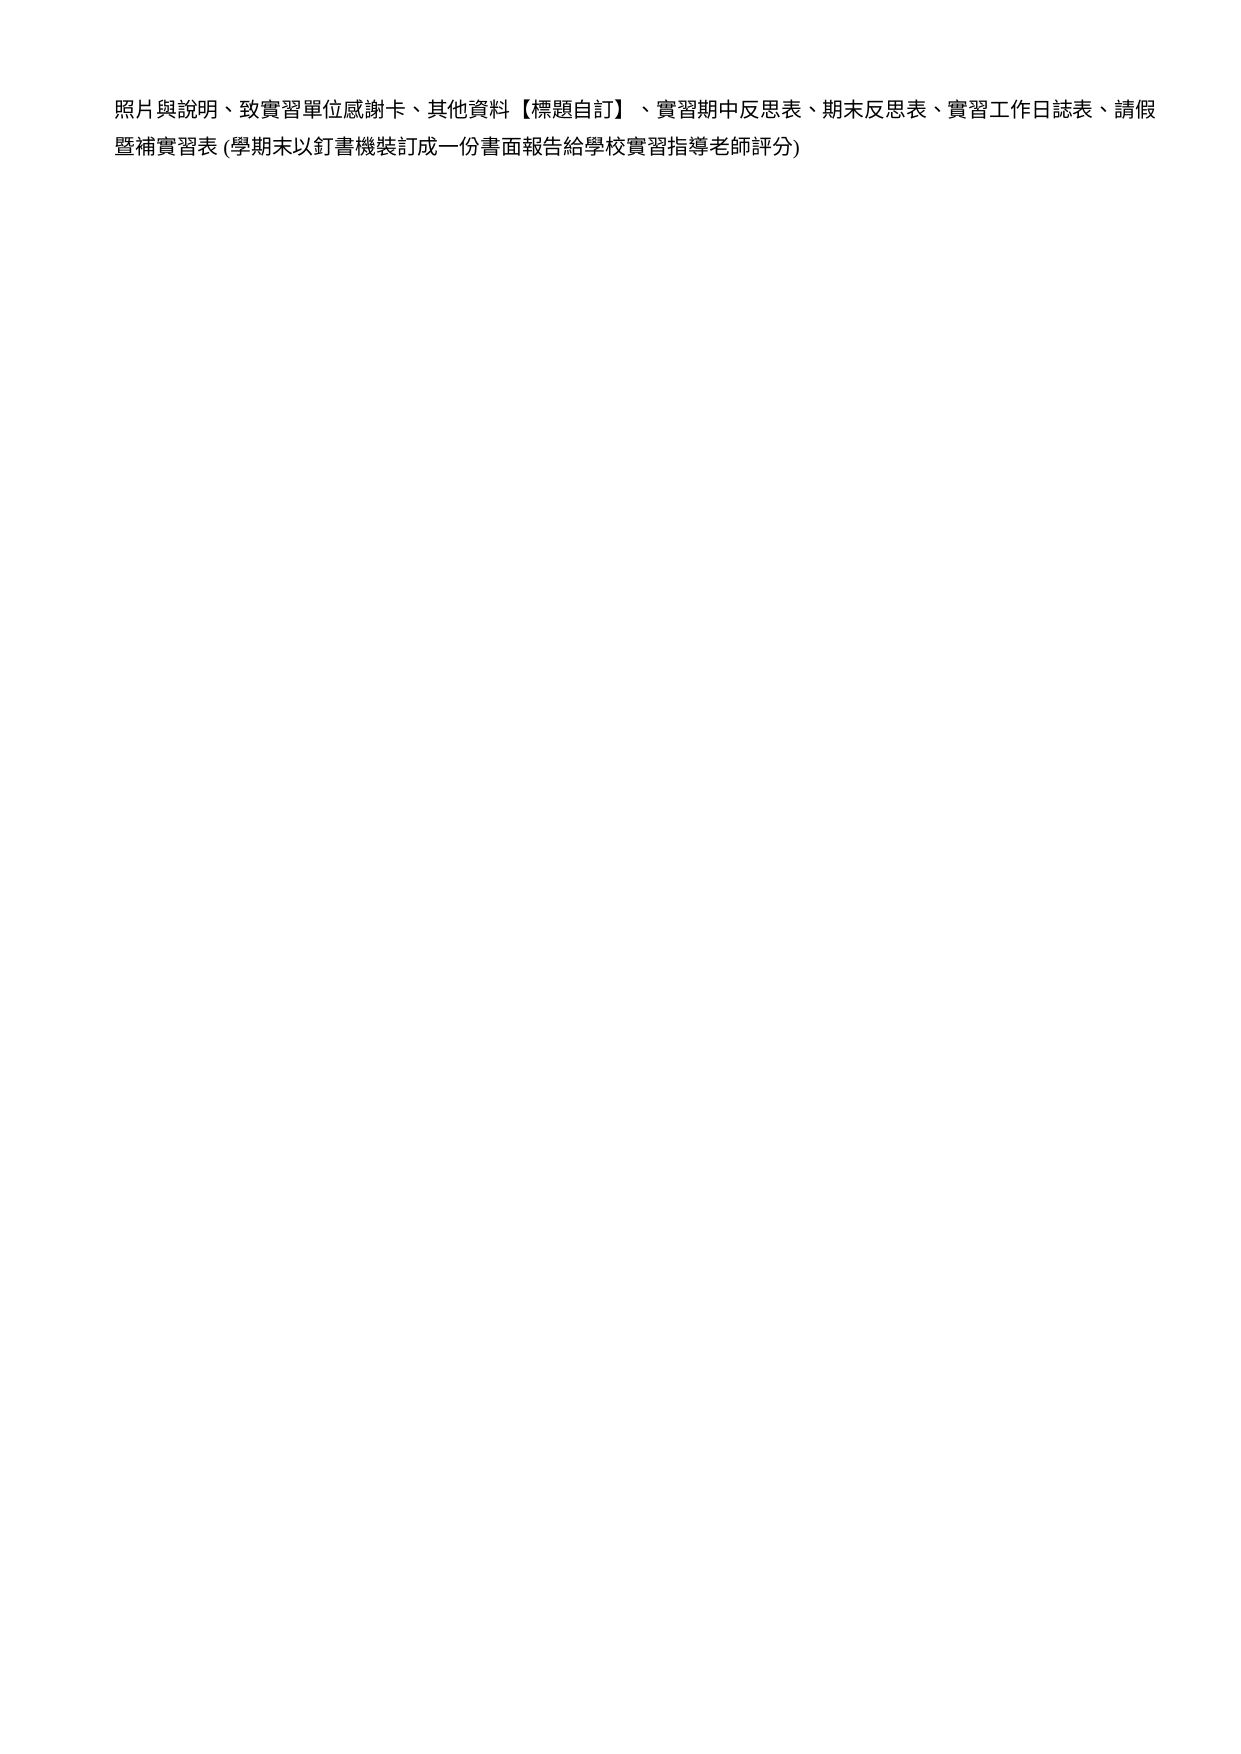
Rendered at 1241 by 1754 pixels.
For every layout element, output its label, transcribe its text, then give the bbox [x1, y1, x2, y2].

text 照片與說明、致實習單位感謝卡、其他資料【標題自訂】、實習期中反思表、期末反思表、實習工作日誌表、請假暨補實習表 (學期末以釘書機裝訂成一份書面報告給學校實習指導老師評分) [75, 89, 1165, 164]
